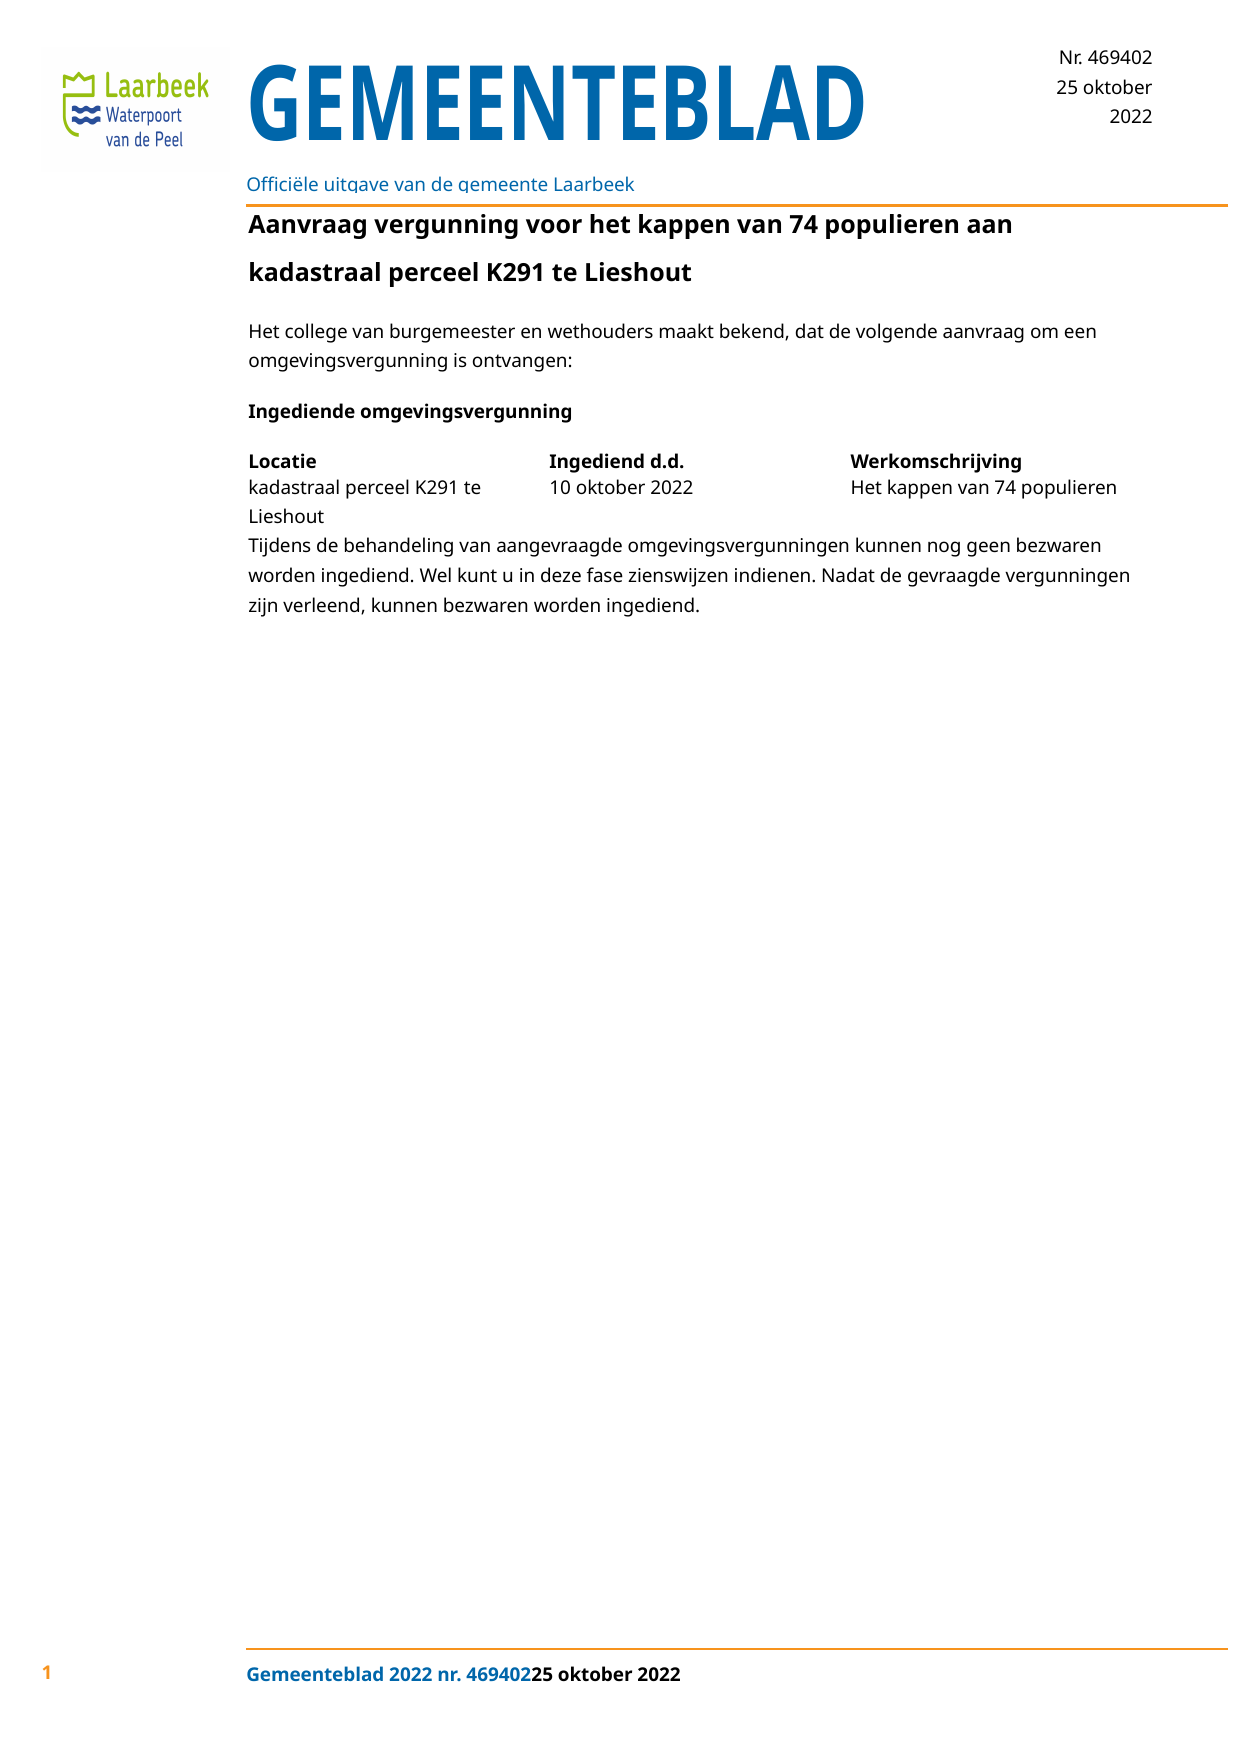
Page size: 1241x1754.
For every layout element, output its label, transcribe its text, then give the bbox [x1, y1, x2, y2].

table_header Ingediend d.d. [549, 449, 850, 474]
text Ingediende omgevingsvergunning [248, 398, 1152, 424]
table_header Werkomschrijving [850, 449, 1152, 474]
text Het college van burgemeester en wethouders maakt bekend, dat de volgende aanvraag om een omgevingsvergunning is ontvangen: [248, 318, 1152, 373]
text Aanvraag vergunning voor het kappen van 74 populieren aan kadastraal perceel K291 te Lieshout [248, 207, 1152, 288]
text Tijdens de behandeling van aangevraagde omgevingsvergunningen kunnen nog geen bezwaren worden ingediend. Wel kunt u in deze fase zienswijzen indienen. Nadat de gevraagde vergunningen zijn verleend, kunnen bezwaren worden ingediend. [248, 533, 1152, 618]
picture [41, 47, 231, 172]
table_cell kadastraal perceel K291 te Lieshout [248, 474, 549, 529]
table_header Locatie [248, 449, 549, 474]
table_cell Het kappen van 74 populieren [850, 474, 1152, 529]
table_cell 10 oktober 2022 [549, 474, 850, 529]
